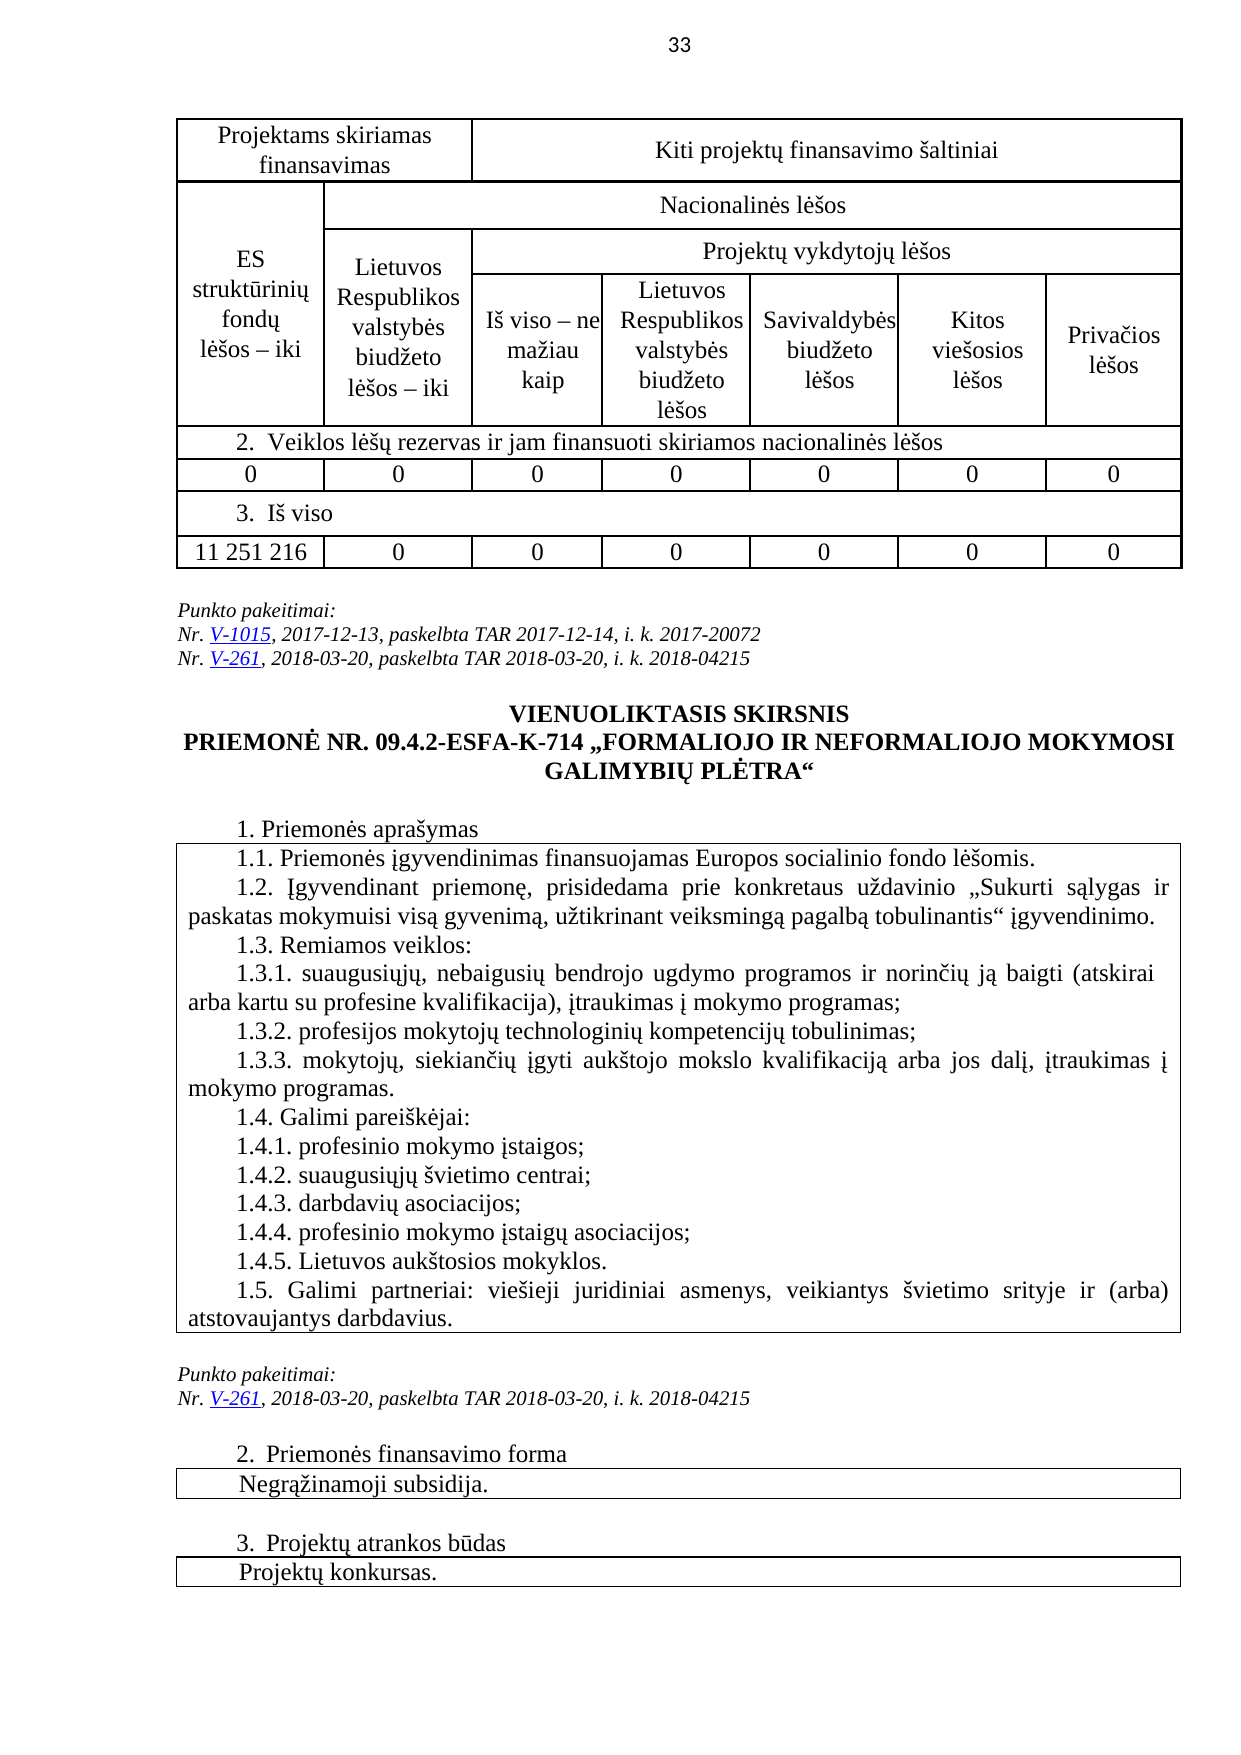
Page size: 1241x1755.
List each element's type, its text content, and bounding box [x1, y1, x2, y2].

table_cell 0 [603, 537, 749, 567]
table_header Kiti projektų finansavimo šaltiniai [473, 120, 1180, 180]
text Nr. V-261, 2018-03-20, paskelbta TAR 2018-03-20, i. k. 2018-04215 [177, 1386, 1181, 1410]
table_cell Iš viso – ne mažiau kaip [473, 275, 601, 425]
table_cell 0 [751, 460, 897, 489]
table_cell Savivaldybės biudžeto lėšos [751, 275, 897, 425]
table_cell 2. Veiklos lėšų rezervas ir jam finansuoti skiriamos nacionalinės lėšos [178, 427, 1180, 457]
table_cell 0 [603, 460, 749, 489]
table_header Projektų konkursas. [177, 1558, 1180, 1586]
table_cell 1.3. Remiamos veiklos: 1.3.1. suaugusiųjų, nebaigusių bendrojo ugdymo programos ir norinčių ją baigti (atskirai arba kartu su profesine kvalifikacija), įtraukimas į mokymo programas; 1.3.2. profesijos mokytojų technologinių kompetencijų tobulinimas; 1.3.3. mokytojų, siekiančių įgyti aukštojo mokslo kvalifikaciją arba jos dalį, įtraukimas į mokymo programas. [177, 930, 1180, 1102]
table_cell 0 [325, 460, 471, 489]
table_cell 0 [325, 537, 471, 567]
table_cell ES struktūrinių fondų lėšos – iki [178, 183, 323, 425]
table_cell Nacionalinės lėšos [325, 183, 1180, 228]
table_cell Privačios lėšos [1047, 275, 1180, 425]
table_cell 0 [1047, 460, 1180, 489]
table_cell Projektų vykdytojų lėšos [473, 230, 1180, 273]
table_cell 0 [473, 537, 601, 567]
text PRIEMONĖ NR. 09.4.2-ESFA-K-714 „FORMALIOJO IR NEFORMALIOJO MOKYMOSI GALIMYBIŲ PLĖTRA“ [177, 727, 1181, 785]
text Nr. V-1015, 2017-12-13, paskelbta TAR 2017-12-14, i. k. 2017-20072 [177, 622, 1181, 646]
table_cell 11 251 216 [178, 537, 323, 567]
table_cell 0 [899, 537, 1045, 567]
table_cell Kitos viešosios lėšos [899, 275, 1045, 425]
text Punkto pakeitimai: [177, 598, 1181, 622]
table_cell 0 [178, 460, 323, 489]
text Nr. V-261, 2018-03-20, paskelbta TAR 2018-03-20, i. k. 2018-04215 [177, 646, 1181, 670]
table_cell 0 [751, 537, 897, 567]
table_cell 0 [1047, 537, 1180, 567]
text 3. Projektų atrankos būdas [236, 1528, 1181, 1556]
table_cell 3. Iš viso [178, 492, 1180, 535]
table_header Negrąžinamoji subsidija. [177, 1469, 1180, 1498]
text Punkto pakeitimai: [177, 1362, 1181, 1386]
text 1. Priemonės aprašymas [236, 814, 1181, 842]
table_cell 1.5. Galimi partneriai: viešieji juridiniai asmenys, veikiantys švietimo srityje ir (arba) atstovaujantys darbdavius. [177, 1275, 1180, 1332]
table_cell 0 [473, 460, 601, 489]
table_cell Lietuvos Respublikos valstybės biudžeto lėšos – iki [325, 230, 471, 425]
text VIENUOLIKTASIS SKIRSNIS [177, 699, 1181, 727]
table_header 1.1. Priemonės įgyvendinimas finansuojamas Europos socialinio fondo lėšomis. [177, 844, 1180, 872]
table_cell 0 [899, 460, 1045, 489]
table_cell 1.2. Įgyvendinant priemonę, prisidedama prie konkretaus uždavinio „Sukurti sąlygas ir paskatas mokymuisi visą gyvenimą, užtikrinant veiksmingą pagalbą tobulinantis“ įgyvendinimo. [177, 872, 1180, 930]
table_cell 1.4. Galimi pareiškėjai: 1.4.1. profesinio mokymo įstaigos; 1.4.2. suaugusiųjų švietimo centrai; 1.4.3. darbdavių asociacijos; 1.4.4. profesinio mokymo įstaigų asociacijos; 1.4.5. Lietuvos aukštosios mokyklos. [177, 1102, 1180, 1275]
text 2. Priemonės finansavimo forma [236, 1439, 1181, 1468]
table_header Projektams skiriamas finansavimas [178, 120, 471, 180]
table_cell Lietuvos Respublikos valstybės biudžeto lėšos [603, 275, 749, 425]
